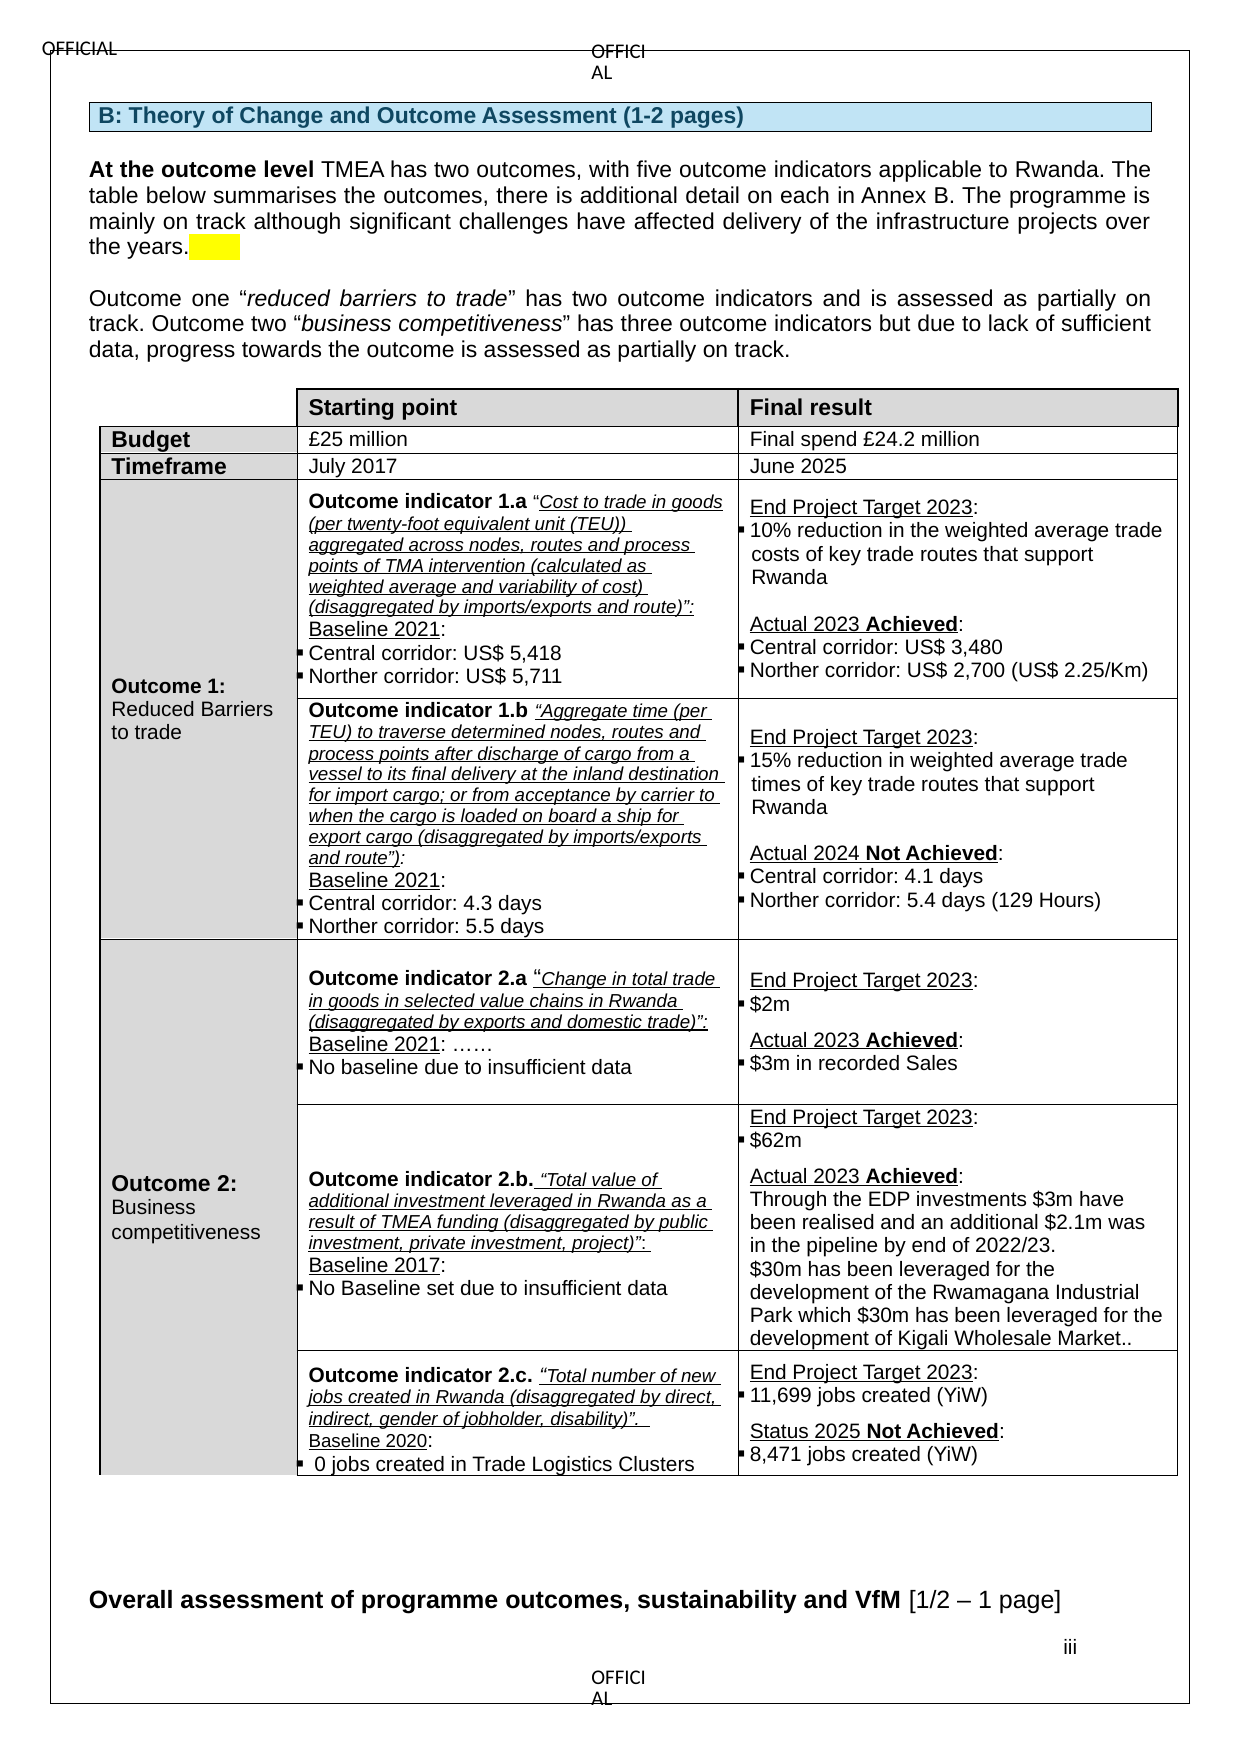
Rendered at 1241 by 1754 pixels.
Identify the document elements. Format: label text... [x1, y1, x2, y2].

table_cell July 2017 [298, 454, 738, 479]
table_cell End Project Target 2023: $62m Actual 2023 Achieved: Through the EDP investments $3m have been realised and an additional $2.1m was in the pipeline by end of 2022/23. $30m has been leveraged for the development of the Rwamagana Industrial Park which $30m has been leveraged for the development of Kigali Wholesale Market.. [739, 1105, 1177, 1350]
table_cell End Project Target 2023: $2m Actual 2023 Achieved: $3m in recorded Sales [739, 940, 1177, 1104]
table_cell End Project Target 2023: 11,699 jobs created (YiW) Status 2025 Not Achieved: 8,471 jobs created (YiW) [739, 1351, 1177, 1475]
table_header Final result [739, 390, 1177, 426]
table_cell Budget [101, 427, 297, 452]
table_cell Timeframe [101, 454, 297, 479]
table_header Starting point [298, 390, 737, 426]
table_cell Outcome indicator 2.c. “Total number of new jobs created in Rwanda (disaggregated by direct, indirect, gender of jobholder, disability)”. Baseline 2020: 0 jobs created in Trade Logistics Clusters [298, 1351, 738, 1475]
table_cell £25 million [298, 427, 738, 452]
table_cell Outcome indicator 2.a “Change in total trade in goods in selected value chains in Rwanda (disaggregated by exports and domestic trade)”: Baseline 2021: …… No baseline due to insufficient data [298, 940, 738, 1104]
table_header [100, 388, 296, 426]
subtitle B: Theory of Change and Outcome Assessment (1-2 pages) [90, 103, 1151, 131]
table_cell Outcome indicator 2.b. “Total value of additional investment leveraged in Rwanda as a result of TMEA funding (disaggregated by public investment, private investment, project)”: Baseline 2017: No Baseline set due to insufficient data [298, 1105, 738, 1350]
table_cell Outcome indicator 1.a “Cost to trade in goods (per twenty-foot equivalent unit (TEU)) aggregated across nodes, routes and process points of TMA intervention (calculated as weighted average and variability of cost) (disaggregated by imports/exports and route)”: Baseline 2021: Central corridor: US$ 5,418 Norther corridor: US$ 5,711 [298, 480, 738, 698]
table_cell Final spend £24.2 million [739, 427, 1177, 452]
table_cell Outcome 2: Business competitiveness [101, 940, 297, 1475]
text At the outcome level TMEA has two outcomes, with five outcome indicators applicable to Rwanda. The table below summarises the outcomes, there is additional detail on each in Annex B. The programme is mainly on track although significant challenges have affected delivery of the infrastructure projects over the years. [89, 157, 1152, 260]
table_cell End Project Target 2023: 10% reduction in the weighted average trade costs of key trade routes that support Rwanda Actual 2023 Achieved: Central corridor: US$ 3,480 Norther corridor: US$ 2,700 (US$ 2.25/Km) [739, 480, 1177, 698]
table_cell Outcome indicator 1.b “Aggregate time (per TEU) to traverse determined nodes, routes and process points after discharge of cargo from a vessel to its final delivery at the inland destination for import cargo; or from acceptance by carrier to when the cargo is loaded on board a ship for export cargo (disaggregated by imports/exports and route”): Baseline 2021: Central corridor: 4.3 days Norther corridor: 5.5 days [298, 699, 738, 938]
table_cell June 2025 [739, 454, 1177, 479]
text Overall assessment of programme outcomes, sustainability and VfM [1/2 – 1 page] [89, 1586, 1152, 1614]
text Outcome one “reduced barriers to trade” has two outcome indicators and is assessed as partially on track. Outcome two “business competitiveness” has three outcome indicators but due to lack of sufficient data, progress towards the outcome is assessed as partially on track. [89, 285, 1152, 362]
table_cell Outcome 1: Reduced Barriers to trade [101, 480, 297, 938]
table_cell End Project Target 2023: 15% reduction in weighted average trade times of key trade routes that support Rwanda Actual 2024 Not Achieved: Central corridor: 4.1 days Norther corridor: 5.4 days (129 Hours) [739, 699, 1177, 938]
